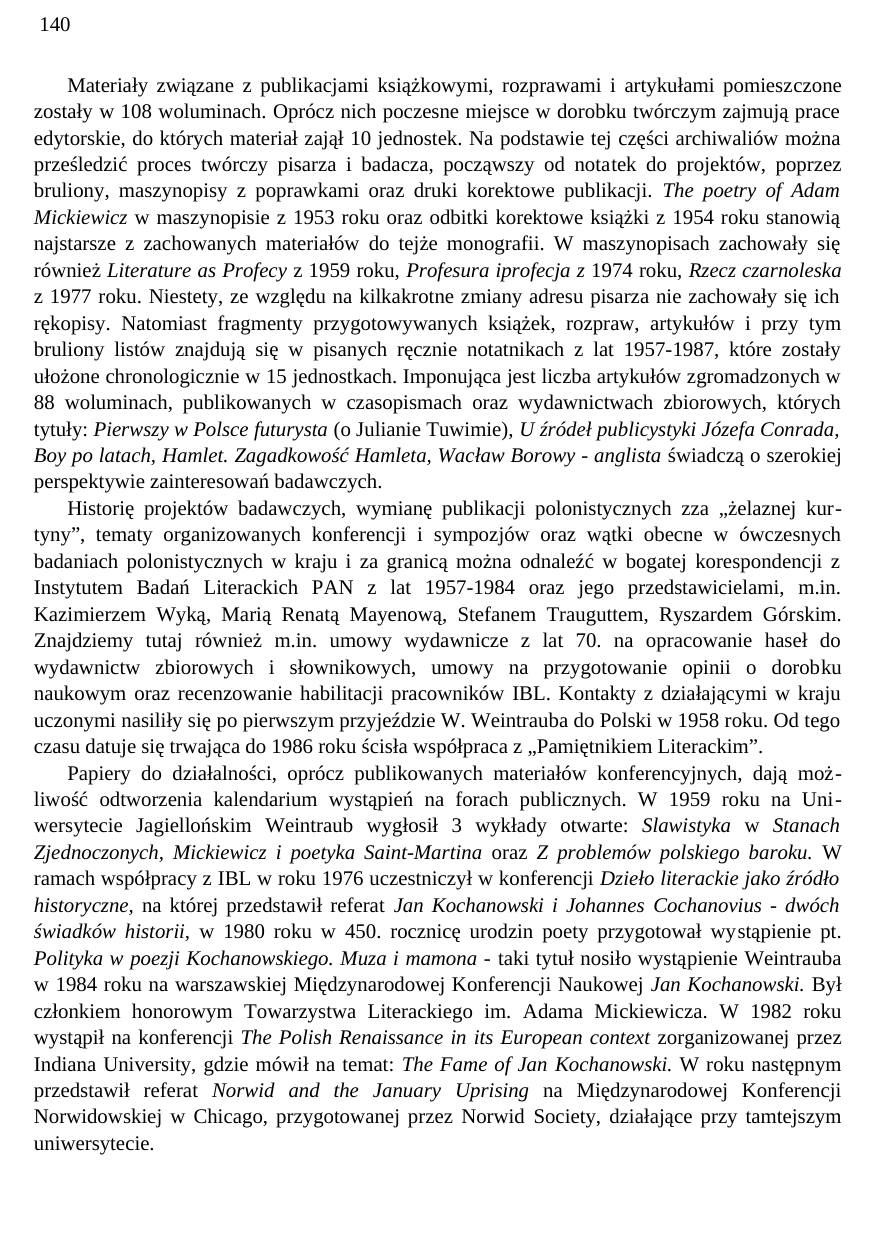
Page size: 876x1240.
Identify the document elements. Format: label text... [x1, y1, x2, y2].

text 140 [39, 12, 76, 36]
text Historię projektów badawczych, wymianę publikacji polonistycznych zza „żelaznej kur­tyny”, tematy organizowanych konferencji i sympozjów oraz wątki obecne w ówczesnych badaniach polonistycznych w kraju i za granicą można odnaleźć w bogatej korespondencji z Instytutem Badań Literackich PAN z lat 1957-1984 oraz jego przedstawicielami, m.in. Kazimierzem Wyką, Marią Renatą Mayenową, Stefanem Trauguttem, Ryszardem Gór­skim. Znajdziemy tutaj również m.in. umowy wydawnicze z lat 70. na opracowanie haseł do wydawnictw zbiorowych i słownikowych, umowy na przygotowanie opinii o dorob­ku naukowym oraz recenzowanie habilitacji pracowników IBL. Kontakty z działającymi w kraju uczonymi nasiliły się po pierwszym przyjeździe W. Weintrauba do Polski w 1958 roku. Od tego czasu datuje się trwająca do 1986 roku ścisła współpraca z „Pamiętnikiem Literackim”. [34, 496, 842, 758]
text Materiały związane z publikacjami książkowymi, rozprawami i artykułami pomiesz­czone zostały w 108 woluminach. Oprócz nich poczesne miejsce w dorobku twórczym zajmują prace edytorskie, do których materiał zajął 10 jednostek. Na podstawie tej części archiwaliów można prześledzić proces twórczy pisarza i badacza, począwszy od nota­tek do projektów, poprzez bruliony, maszynopisy z poprawkami oraz druki korektowe publikacji. The poetry of Adam Mickiewicz w maszynopisie z 1953 roku oraz odbitki korektowe książki z 1954 roku stanowią najstarsze z zachowanych materiałów do tejże monografii. W maszynopisach zachowały się również Literature as Profecy z 1959 roku, Profesura iprofecja z 1974 roku, Rzecz czarnoleska z 1977 roku. Niestety, ze względu na kilkakrotne zmiany adresu pisarza nie zachowały się ich rękopisy. Natomiast fragmenty przygotowywanych książek, rozpraw, artykułów i przy tym bruliony listów znajdują się w pisanych ręcznie notatnikach z lat 1957-1987, które zostały ułożone chronologicznie w 15 jednostkach. Imponująca jest liczba artykułów zgromadzonych w 88 woluminach, publikowanych w czasopismach oraz wydawnictwach zbiorowych, których tytuły: Pierw­szy w Polsce futurysta (o Julianie Tuwimie), U źródeł publicystyki Józefa Conrada, Boy po latach, Hamlet. Zagadkowość Hamleta, Wacław Borowy - anglista świadczą o szero­kiej perspektywie zainteresowań badawczych. [34, 72, 842, 493]
text Papiery do działalności, oprócz publikowanych materiałów konferencyjnych, dają moż­liwość odtworzenia kalendarium wystąpień na forach publicznych. W 1959 roku na Uni­wersytecie Jagiellońskim Weintraub wygłosił 3 wykłady otwarte: Slawistyka w Stanach Zjednoczonych, Mickiewicz i poetyka Saint-Martina oraz Z problemów polskiego baroku. W ramach współpracy z IBL w roku 1976 uczestniczył w konferencji Dzieło literackie jako źródło historyczne, na której przedstawił referat Jan Kochanowski i Johannes Cochanovius - dwóch świadków historii, w 1980 roku w 450. rocznicę urodzin poety przygotował wy­stąpienie pt. Polityka w poezji Kochanowskiego. Muza i mamona - taki tytuł nosiło wystą­pienie Weintrauba w 1984 roku na warszawskiej Międzynarodowej Konferencji Naukowej Jan Kochanowski. Był członkiem honorowym Towarzystwa Literackiego im. Adama Mi­ckiewicza. W 1982 roku wystąpił na konferencji The Polish Renaissance in its European context zorganizowanej przez Indiana University, gdzie mówił na temat: The Fame of Jan Kochanowski. W roku następnym przedstawił referat Norwid and the January Uprising na Międzynarodowej Konferencji Norwidowskiej w Chicago, przygotowanej przez Norwid Society, działające przy tamtejszym uniwersytecie. [34, 760, 842, 1155]
